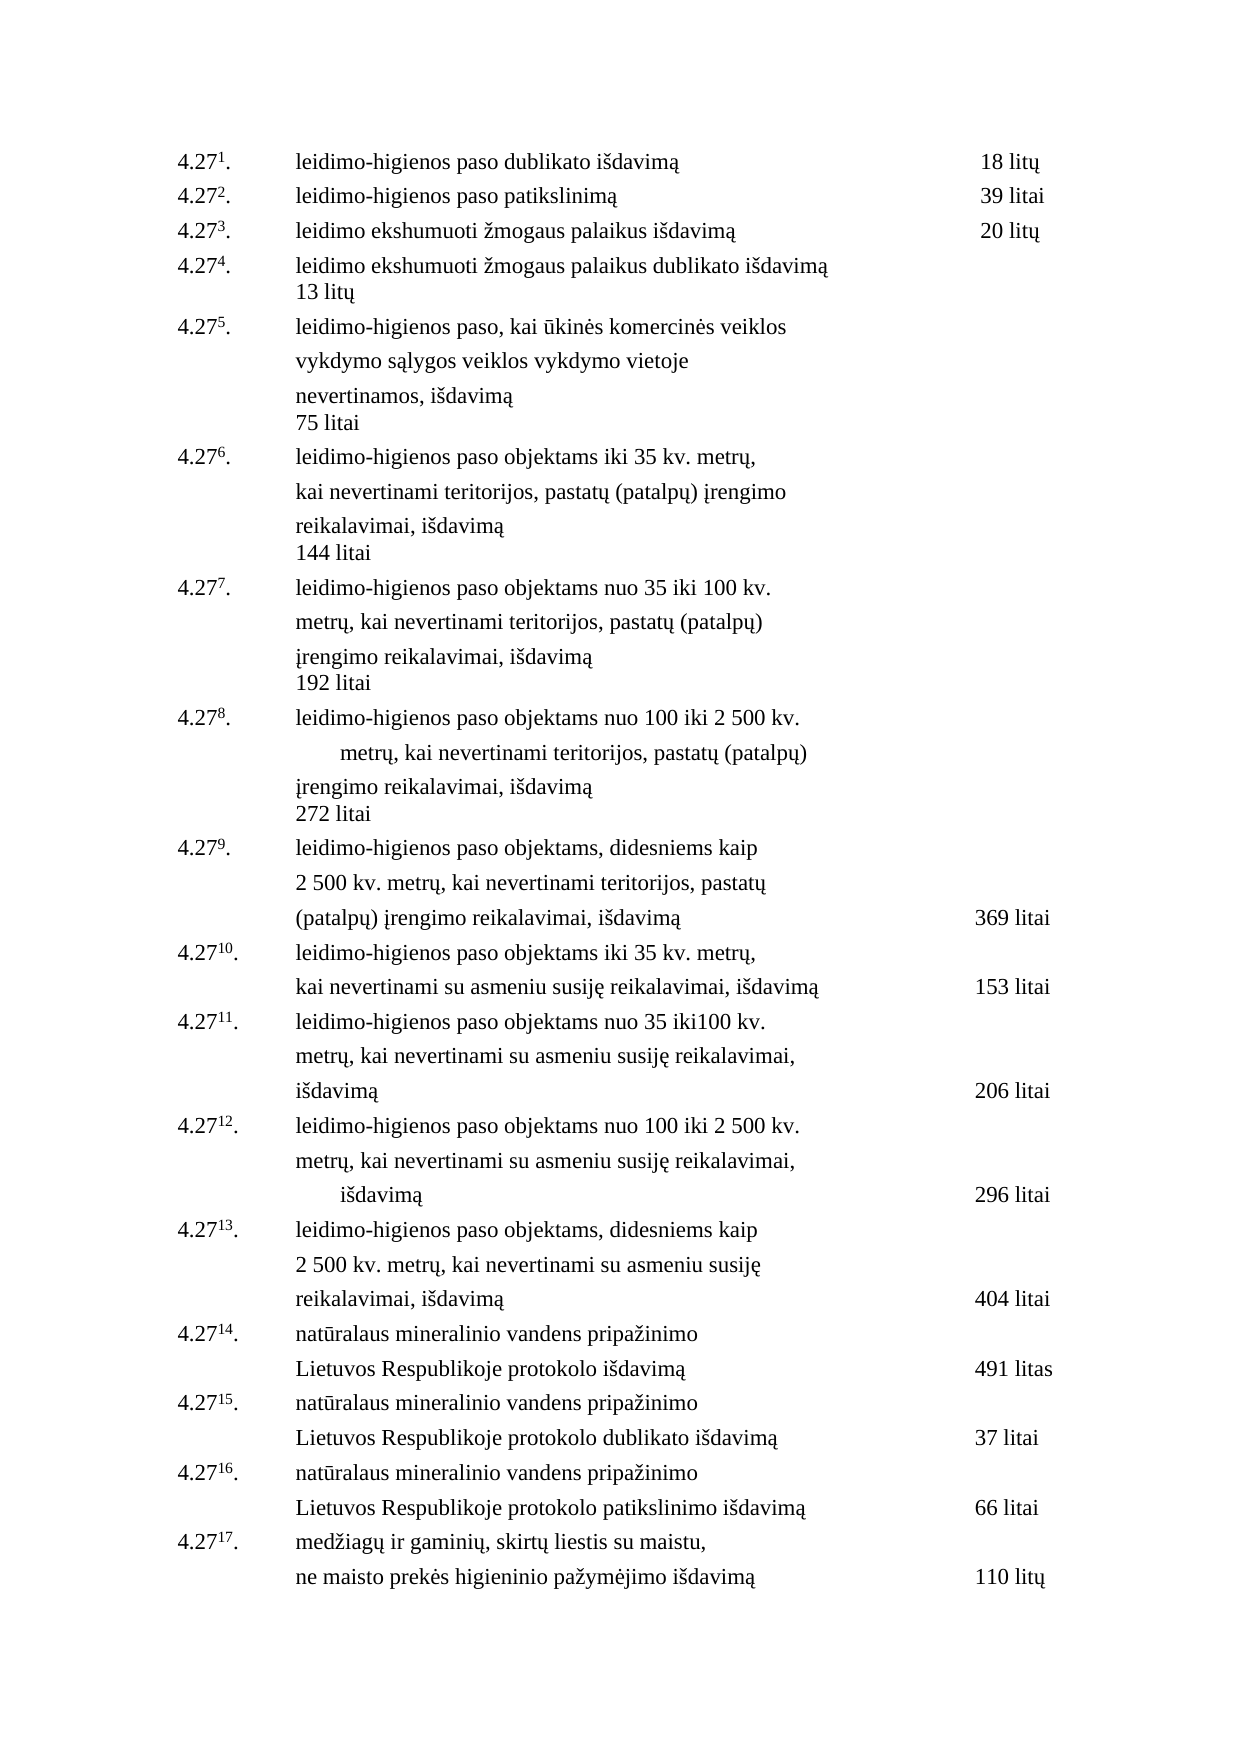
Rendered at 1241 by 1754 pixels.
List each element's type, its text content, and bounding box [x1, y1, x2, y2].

text 4.2713. leidimo-higienos paso objektams, didesniems kaip [177, 1216, 1122, 1242]
text kai nevertinami teritorijos, pastatų (patalpų) įrengimo [177, 478, 1122, 504]
text 4.274. leidimo ekshumuoti žmogaus palaikus dublikato išdavimą 13 litų [177, 252, 945, 304]
text 4.277. leidimo-higienos paso objektams nuo 35 iki 100 kv. [177, 574, 1122, 600]
text 4.2712. leidimo-higienos paso objektams nuo 100 iki 2 500 kv. [177, 1112, 1122, 1138]
text Lietuvos Respublikoje protokolo dublikato išdavimą 37 litai [177, 1424, 1122, 1451]
text įrengimo reikalavimai, išdavimą 272 litai [177, 773, 945, 826]
text metrų, kai nevertinami su asmeniu susiję reikalavimai, [177, 1043, 1122, 1069]
text ne maisto prekės higieninio pažymėjimo išdavimą 110 litų [177, 1563, 1122, 1589]
text 2 500 kv. metrų, kai nevertinami su asmeniu susiję [177, 1251, 1122, 1277]
text 4.276. leidimo-higienos paso objektams iki 35 kv. metrų, [177, 443, 1122, 469]
text 4.2710. leidimo-higienos paso objektams iki 35 kv. metrų, [177, 938, 1122, 965]
text 4.2715. natūralaus mineralinio vandens pripažinimo [177, 1389, 1122, 1416]
text 4.272. leidimo-higienos paso patikslinimą 39 litai [177, 182, 1122, 209]
text 2 500 kv. metrų, kai nevertinami teritorijos, pastatų [177, 869, 1122, 896]
text metrų, kai nevertinami su asmeniu susiję reikalavimai, [177, 1147, 1122, 1173]
text 4.2717. medžiagų ir gaminių, skirtų liestis su maistu, [177, 1528, 1122, 1554]
text metrų, kai nevertinami teritorijos, pastatų (patalpų) [177, 739, 1122, 765]
text (patalpų) įrengimo reikalavimai, išdavimą 369 litai [177, 904, 1122, 930]
text 4.278. leidimo-higienos paso objektams nuo 100 iki 2 500 kv. [177, 704, 1122, 730]
text Lietuvos Respublikoje protokolo išdavimą 491 litas [177, 1355, 1122, 1381]
text išdavimą 206 litai [177, 1077, 1122, 1104]
text išdavimą 296 litai [177, 1181, 1122, 1208]
text 4.2714. natūralaus mineralinio vandens pripažinimo [177, 1320, 1122, 1346]
text metrų, kai nevertinami teritorijos, pastatų (patalpų) [177, 608, 1122, 635]
text įrengimo reikalavimai, išdavimą 192 litai [177, 643, 945, 696]
text reikalavimai, išdavimą 144 litai [177, 513, 945, 565]
text 4.275. leidimo-higienos paso, kai ūkinės komercinės veiklos [177, 313, 1122, 339]
text 4.279. leidimo-higienos paso objektams, didesniems kaip [177, 834, 1122, 861]
text reikalavimai, išdavimą 404 litai [177, 1285, 1122, 1312]
text kai nevertinami su asmeniu susiję reikalavimai, išdavimą 153 litai [177, 973, 1122, 999]
text 4.2716. natūralaus mineralinio vandens pripažinimo [177, 1459, 1122, 1485]
text 4.2711. leidimo-higienos paso objektams nuo 35 iki100 kv. [177, 1008, 1122, 1034]
text Lietuvos Respublikoje protokolo patikslinimo išdavimą 66 litai [177, 1493, 1122, 1520]
text 4.273. leidimo ekshumuoti žmogaus palaikus išdavimą 20 litų [177, 217, 1122, 243]
text 4.271. leidimo-higienos paso dublikato išdavimą 18 litų [177, 148, 1122, 174]
text nevertinamos, išdavimą 75 litai [177, 382, 945, 435]
text vykdymo sąlygos veiklos vykdymo vietoje [177, 347, 1122, 374]
